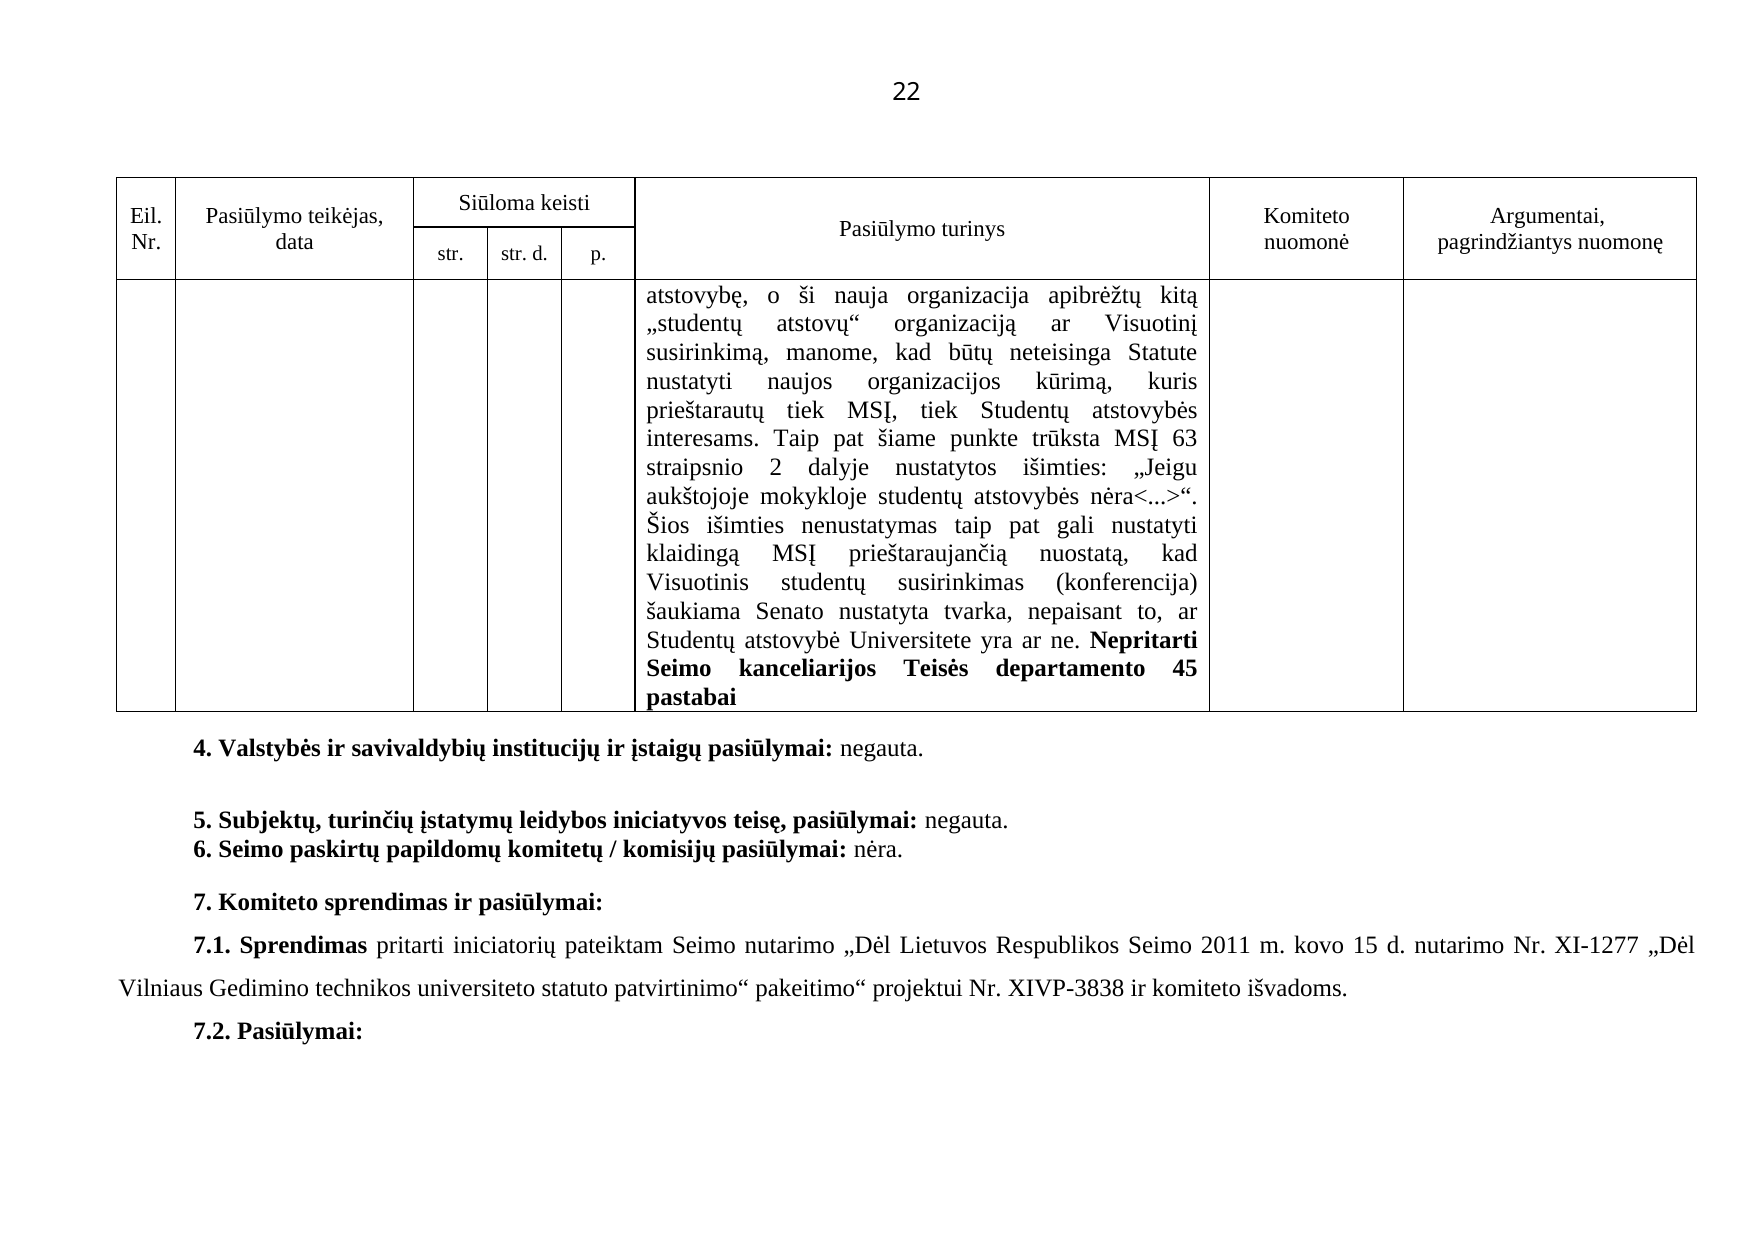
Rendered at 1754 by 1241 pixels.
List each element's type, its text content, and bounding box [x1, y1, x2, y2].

text 7.2. Pasiūlymai: [118, 1016, 1695, 1045]
table_header Siūloma keisti [414, 178, 634, 226]
subtitle 5. Subjektų, turinčių įstatymų leidybos iniciatyvos teisę, pasiūlymai: negauta. [118, 805, 1695, 834]
text 7.1. Sprendimas pritarti iniciatorių pateiktam Seimo nutarimo „Dėl Lietuvos Respublikos Seimo 2011 m. kovo 15 d. nutarimo Nr. XI-1277 „Dėl Vilniaus Gedimino technikos universiteto statuto patvirtinimo“ pakeitimo“ projektui Nr. XIVP-3838 ir komiteto išvadoms. [118, 930, 1695, 1002]
subtitle 6. Seimo paskirtų papildomų komitetų / komisijų pasiūlymai: nėra. [118, 834, 1695, 863]
table_cell [1404, 280, 1696, 711]
table_cell [414, 280, 487, 711]
table_cell [1210, 280, 1403, 711]
table_cell [117, 280, 175, 711]
table_cell str. [414, 228, 487, 279]
text 7. Komiteto sprendimas ir pasiūlymai: [118, 887, 1695, 916]
table_cell [488, 280, 561, 711]
table_cell [562, 280, 634, 711]
table_header Pasiūlymo turinys [636, 178, 1209, 279]
table_header Eil. Nr. [117, 178, 175, 279]
table_header Argumentai, pagrindžiantys nuomonę [1404, 178, 1696, 279]
table_cell atstovybę, o ši nauja organizacija apibrėžtų kitą „studentų atstovų“ organizaciją ar Visuotinį susirinkimą, manome, kad būtų neteisinga Statute nustatyti naujos organizacijos kūrimą, kuris prieštarautų tiek MSĮ, tiek Studentų atstovybės interesams. Taip pat šiame punkte trūksta MSĮ 63 straipsnio 2 dalyje nustatytos išimties: „Jeigu aukštojoje mokykloje studentų atstovybės nėra<...>“. Šios išimties nenustatymas taip pat gali nustatyti klaidingą MSĮ prieštaraujančią nuostatą, kad Visuotinis studentų susirinkimas (konferencija) šaukiama Senato nustatyta tvarka, nepaisant to, ar Studentų atstovybė Universitete yra ar ne. Nepritarti Seimo kanceliarijos Teisės departamento 45 pastabai [636, 280, 1209, 711]
table_cell str. d. [488, 228, 561, 279]
table_cell p. [562, 228, 634, 279]
table_header Komiteto nuomonė [1210, 178, 1403, 279]
table_cell [176, 280, 413, 711]
subtitle 4. Valstybės ir savivaldybių institucijų ir įstaigų pasiūlymai: negauta. [118, 733, 1695, 762]
table_header Pasiūlymo teikėjas, data [176, 178, 413, 279]
